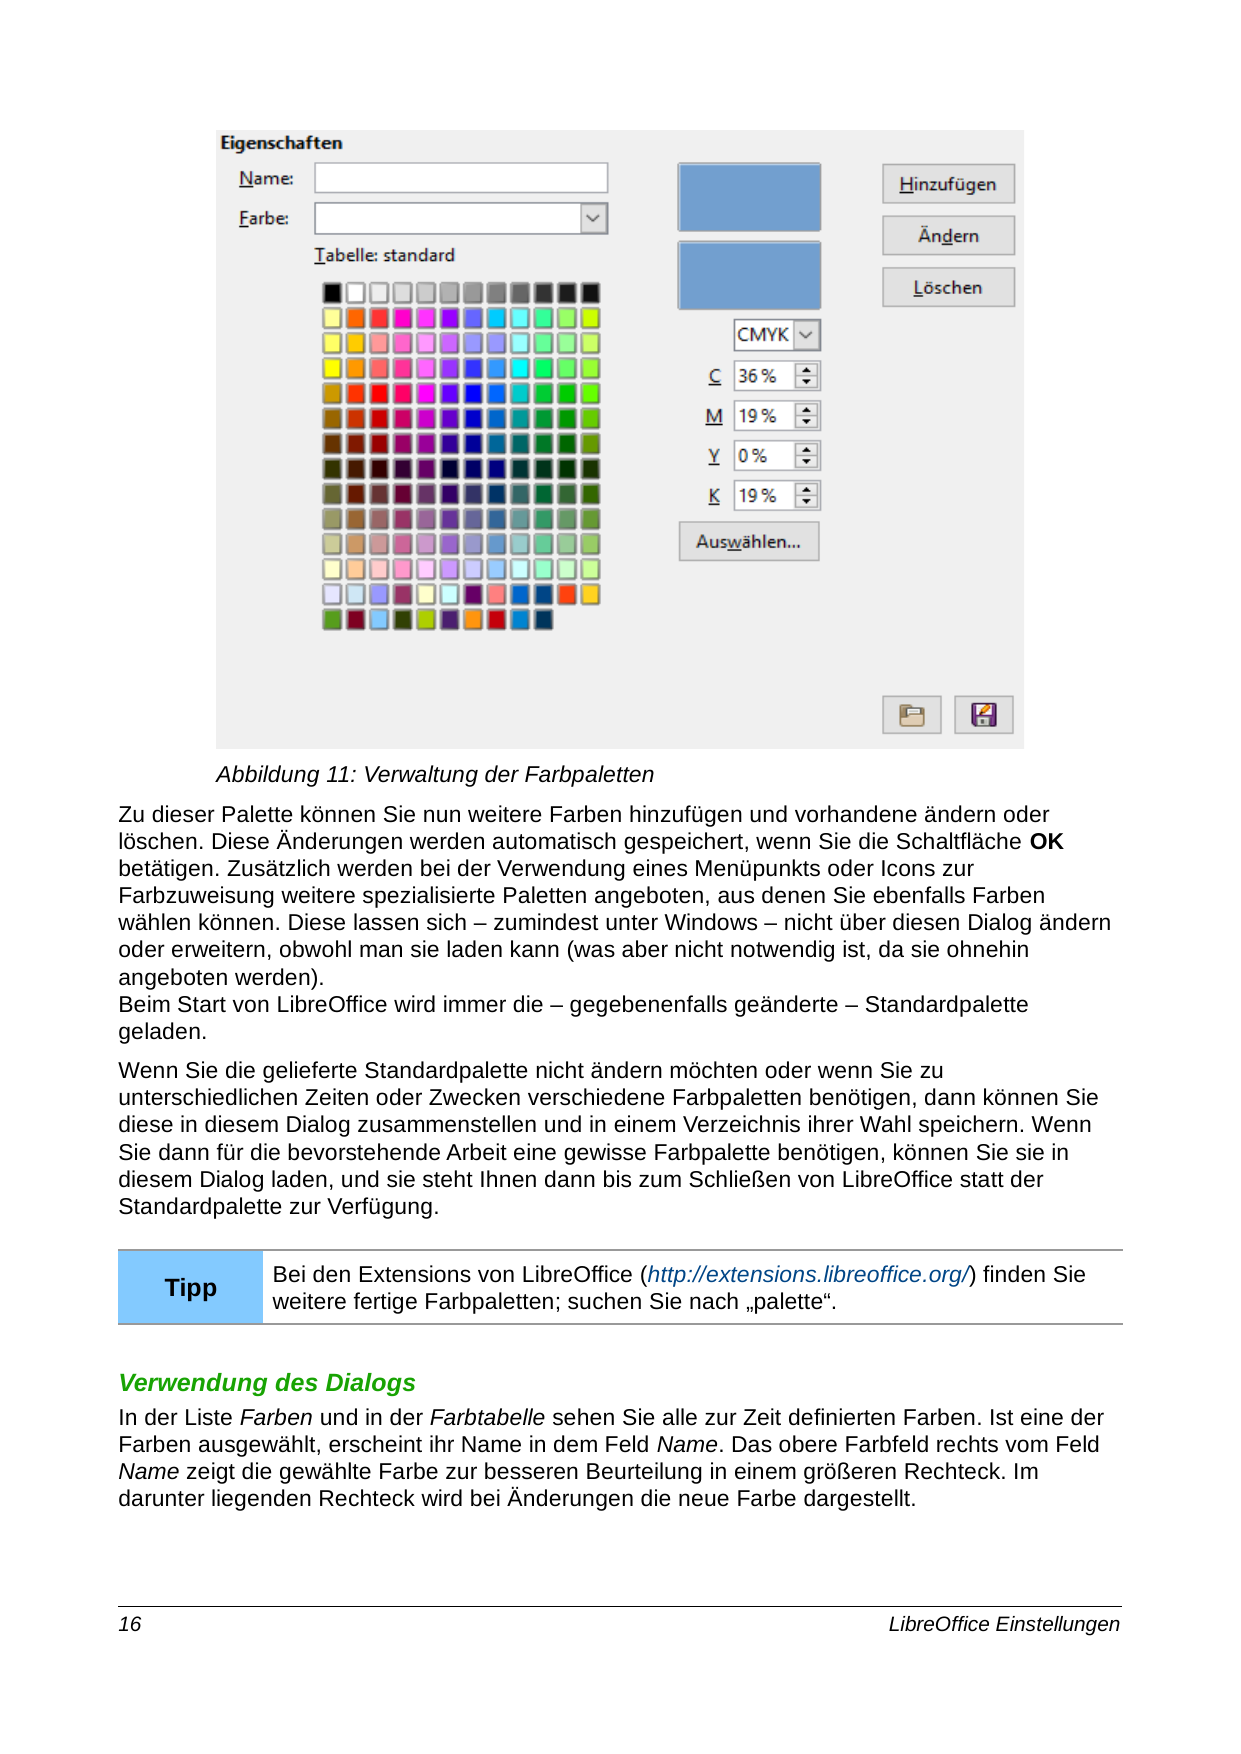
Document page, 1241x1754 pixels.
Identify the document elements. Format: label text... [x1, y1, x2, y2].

text Wenn Sie die gelieferte Standardpalette nicht ändern möchten oder wenn Sie zu unterschiedlichen Zeiten oder Zwecken verschiedene Farbpaletten benötigen, dann können Sie diese in diesem Dialog zusammenstellen und in einem Verzeichnis ihrer Wahl speichern. Wenn Sie dann für die bevorstehende Arbeit eine gewisse Farbpalette benötigen, können Sie sie in diesem Dialog laden, und sie steht Ihnen dann bis zum Schließen von LibreOffice statt der Standardpalette zur Verfügung. [118, 1057, 1122, 1219]
picture [216, 130, 1025, 749]
subtitle Verwendung des Dialogs [118, 1368, 1122, 1397]
text In der Liste Farben und in der Farbtabelle sehen Sie alle zur Zeit definierten Farben. Ist eine der Farben ausgewählt, erscheint ihr Name in dem Feld Name. Das obere Farbfeld rechts vom Feld Name zeigt die gewählte Farbe zur besseren Beurteilung in einem größeren Rechteck. Im darunter liegenden Rechteck wird bei Änderungen die neue Farbe dargestellt. [118, 1403, 1122, 1512]
table_header Bei den Extensions von LibreOffice (http://extensions.libreoffice.org/) finden Sie weitere fertige Farbpaletten; suchen Sie nach „palette“. [264, 1251, 1122, 1323]
text Zu dieser Palette können Sie nun weitere Farben hinzufügen und vorhandene ändern oder löschen. Diese Änderungen werden automatisch gespeichert, wenn Sie die Schaltfläche OK betätigen. Zusätzlich werden bei der Verwendung eines Menüpunkts oder Icons zur Farbzuweisung weitere spezialisierte Paletten angeboten, aus denen Sie ebenfalls Farben wählen können. Diese lassen sich – zumindest unter Windows – nicht über diesen Dialog ändern oder erweitern, obwohl man sie laden kann (was aber nicht notwendig ist, da sie ohnehin angeboten werden). Beim Start von LibreOffice wird immer die – gegebenenfalls geänderte – Standardpalette geladen. [118, 800, 1122, 1044]
text Abbildung 11: Verwaltung der Farbpaletten [216, 761, 1024, 788]
table_header Tipp [118, 1251, 263, 1323]
